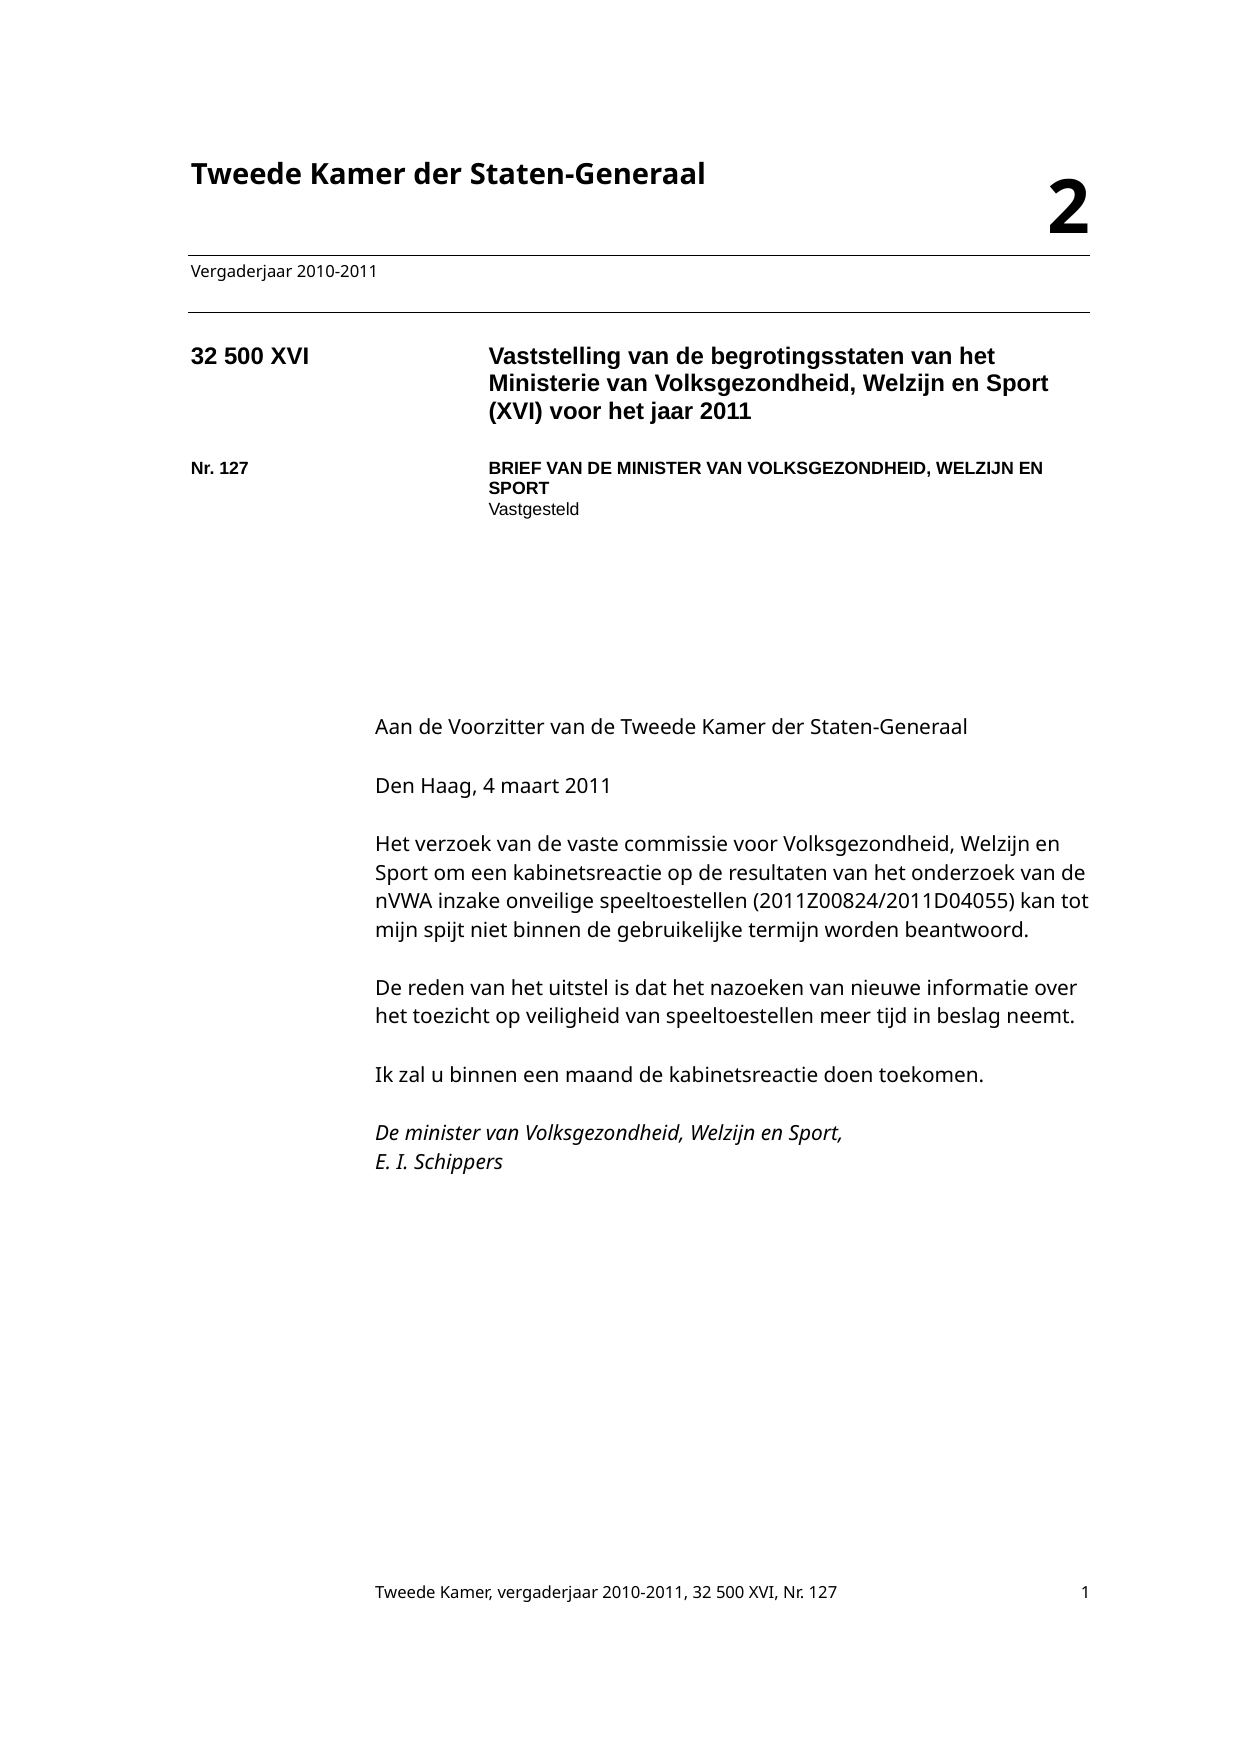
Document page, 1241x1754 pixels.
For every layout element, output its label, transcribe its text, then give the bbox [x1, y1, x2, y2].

table_cell Nr. 127 [188, 455, 485, 594]
text E. I. Schippers [375, 1147, 1090, 1175]
text Het verzoek van de vaste commissie voor Volksgezondheid, Welzijn en Sport om een kabinetsreactie op de resultaten van het onderzoek van de nVWA inzake onveilige speeltoestellen (2011Z00824/2011D04055) kan tot mijn spijt niet binnen de gebruikelijke termijn worden beantwoord. [375, 829, 1090, 943]
table_cell BRIEF VAN DE MINISTER VAN VOLKSGEZONDHEID, WELZIJN EN SPORT Vastgesteld [485, 455, 1090, 594]
table_cell [485, 256, 1090, 312]
table_cell Vergaderjaar 2010-2011 [188, 256, 485, 312]
table_cell [188, 313, 485, 339]
text Aan de Voorzitter van de Tweede Kamer der Staten-Generaal [375, 712, 1090, 741]
table_cell 32 500 XVI [188, 339, 485, 454]
text De minister van Volksgezondheid, Welzijn en Sport, [375, 1118, 1090, 1147]
table_cell Vaststelling van de begrotingsstaten van het Ministerie van Volksgezondheid, Welzijn en Sport (XVI) voor het jaar 2011 [485, 339, 1090, 454]
text De reden van het uitstel is dat het nazoeken van nieuwe informatie over het toezicht op veiligheid van speeltoestellen meer tijd in beslag neemt. [375, 973, 1090, 1030]
table_cell [485, 313, 1090, 339]
table_header 2 [910, 150, 1090, 255]
text Den Haag, 4 maart 2011 [375, 771, 1090, 799]
table_header Tweede Kamer der Staten-Generaal [188, 150, 909, 255]
text Ik zal u binnen een maand de kabinetsreactie doen toekomen. [375, 1060, 1090, 1088]
